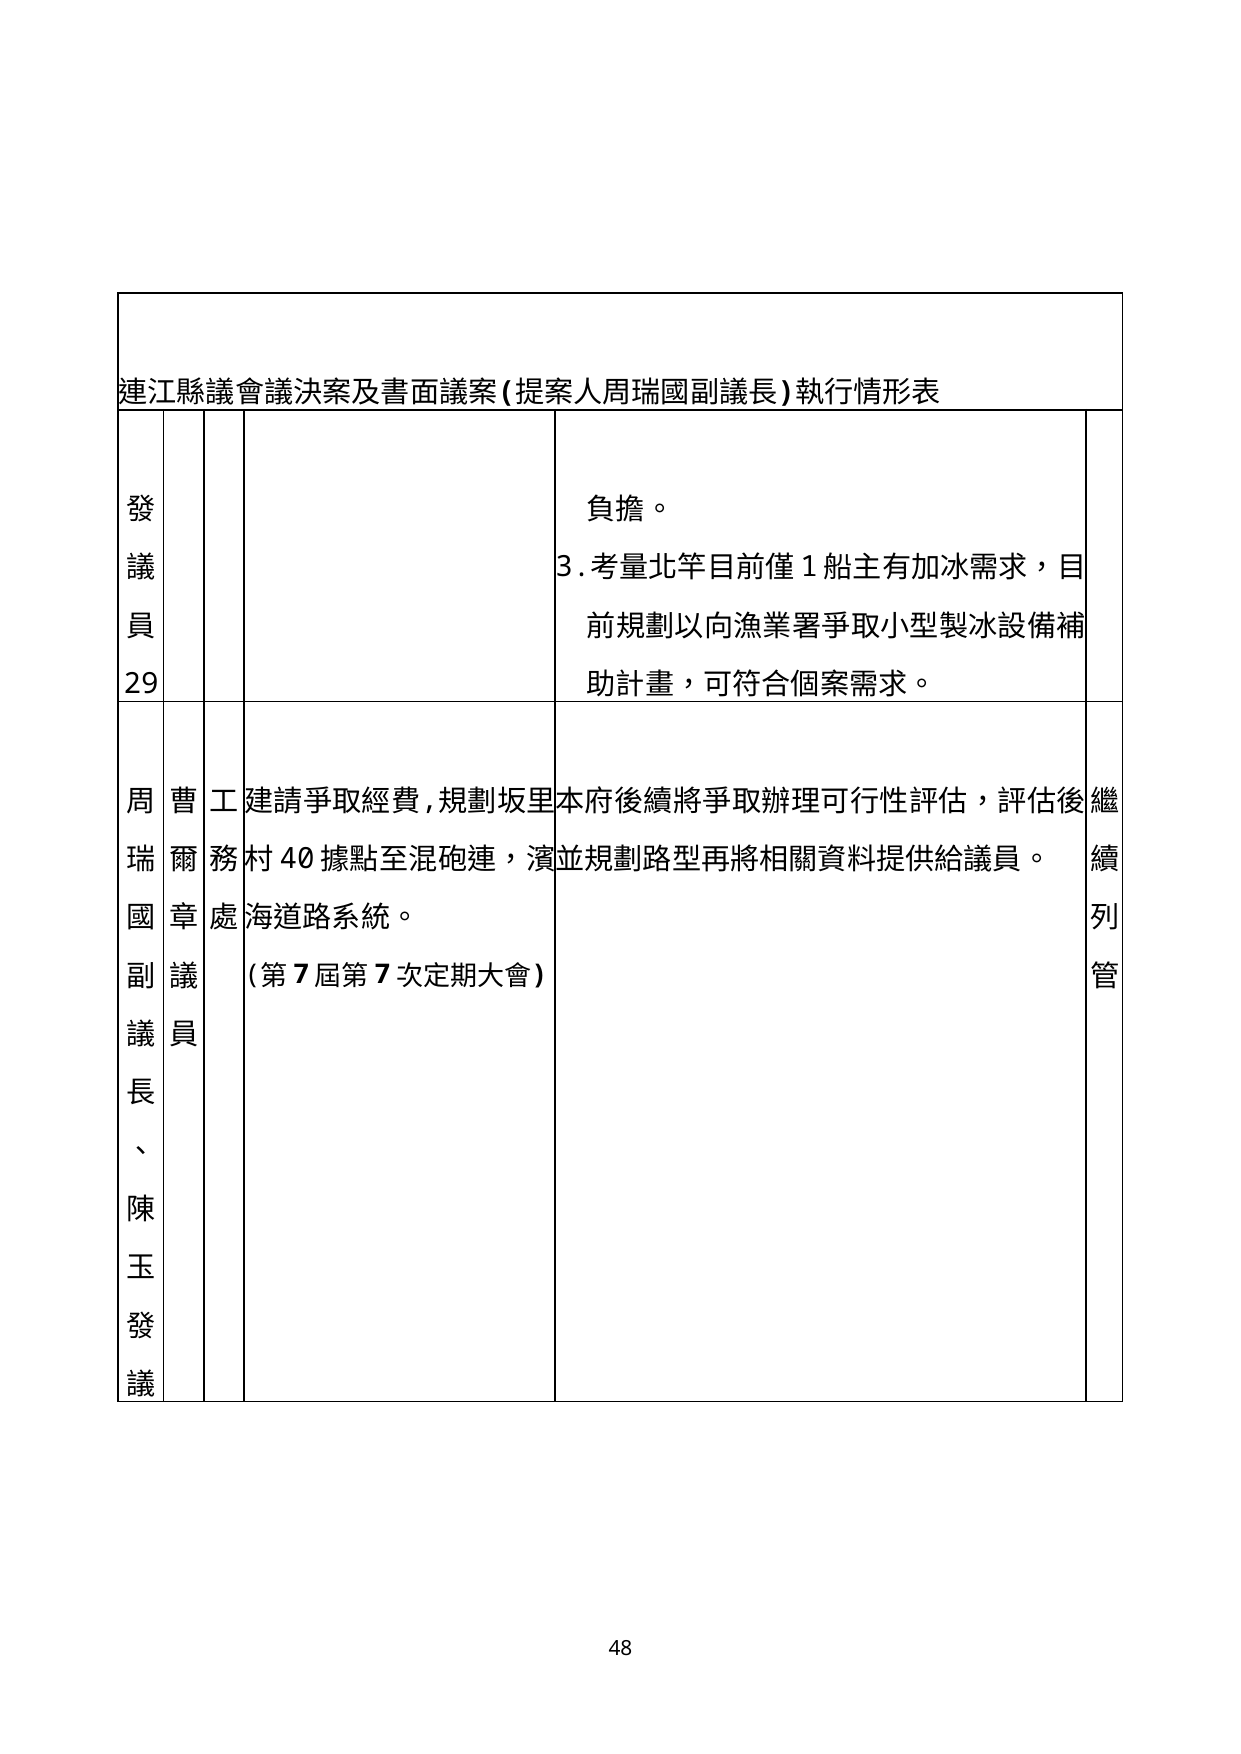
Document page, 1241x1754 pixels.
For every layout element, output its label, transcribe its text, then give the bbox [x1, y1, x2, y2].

table_cell 本府後續將爭取辦理可行性評估，評估後並規劃路型再將相關資料提供給議員。 [556, 702, 1085, 1401]
table_cell 建請爭取經費,規劃坂里村40據點至混砲連，濱海道路系統。 (第7屆第7次定期大會) [245, 702, 554, 1401]
table_cell 周瑞國副議長 、陳玉發議 [119, 702, 163, 1401]
table_cell [205, 411, 243, 701]
table_cell 曹爾章議員 [164, 702, 203, 1401]
table_header 連江縣議會議決案及書面議案(提案人周瑞國副議長)執行情形表 [119, 294, 1122, 409]
table_cell 發議員29 [119, 411, 163, 701]
table_cell [245, 411, 554, 701]
table_cell 繼續列管 [1087, 702, 1122, 1401]
table_cell 負擔。 3.考量北竿目前僅1船主有加冰需求，目前規劃以向漁業署爭取小型製冰設備補助計畫，可符合個案需求。 [556, 411, 1085, 701]
table_cell 工務處 [205, 702, 243, 1401]
table_cell [1087, 411, 1122, 701]
table_cell [164, 411, 203, 701]
